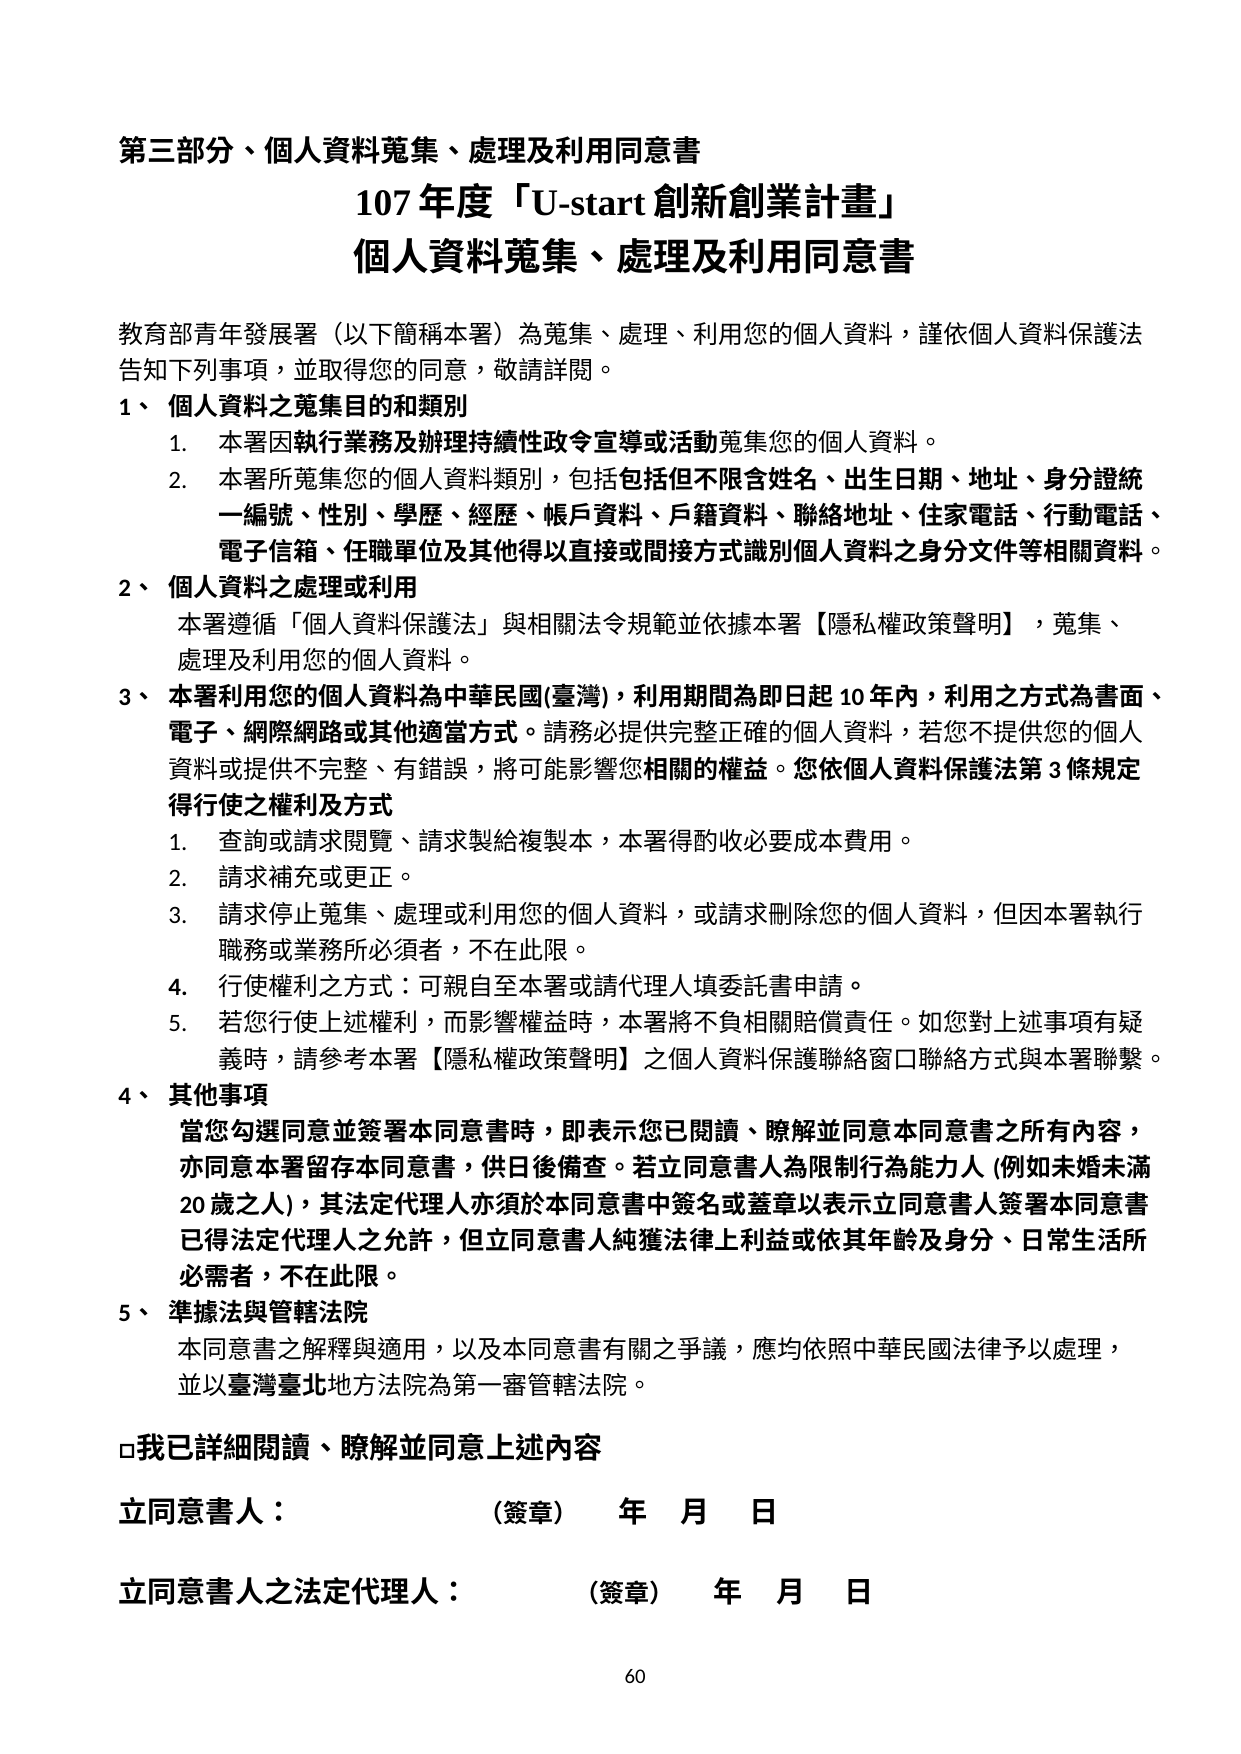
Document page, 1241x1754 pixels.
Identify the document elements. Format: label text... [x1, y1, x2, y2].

text 教育部青年發展署（以下簡稱本署）為蒐集、處理、利用您的個人資料，謹依個人資料保護法告知下列事項，並取得您的同意，敬請詳閱。 [118, 314, 1152, 387]
list 其他事項 [118, 1075, 1152, 1112]
list 請求停止蒐集、處理或利用您的個人資料，或請求刪除您的個人資料，但因本署執行職務或業務所必須者，不在此限。 [168, 894, 1152, 967]
list 個人資料之蒐集目的和類別 [118, 387, 1152, 423]
list 本署因執行業務及辦理持續性政令宣導或活動蒐集您的個人資料。 [168, 423, 1152, 459]
text 立同意書人： （簽章） 年 月 日 [118, 1491, 1152, 1531]
list 若您行使上述權利，而影響權益時，本署將不負相關賠償責任。如您對上述事項有疑義時，請參考本署【隱私權政策聲明】之個人資料保護聯絡窗口聯絡方式與本署聯繫。 [168, 1003, 1152, 1075]
text 個人資料蒐集、處理及利用同意書 [118, 227, 1152, 281]
text □我已詳細閱讀、瞭解並同意上述內容 [118, 1427, 1152, 1466]
text 107年度「U-start創新創業計畫」 [118, 172, 1152, 227]
list 行使權利之方式：可親自至本署或請代理人填委託書申請。 [168, 967, 1152, 1003]
text 本同意書之解釋與適用，以及本同意書有關之爭議，應均依照中華民國法律予以處理，並以臺灣臺北地方法院為第一審管轄法院。 [177, 1329, 1152, 1402]
list 準據法與管轄法院 [118, 1293, 1152, 1329]
list 本署所蒐集您的個人資料類別，包括包括但不限含姓名、出生日期、地址、身分證統一編號、性別、學歷、經歷、帳戶資料、戶籍資料、聯絡地址、住家電話、行動電話、電子信箱、任職單位及其他得以直接或間接方式識別個人資料之身分文件等相關資料。 [168, 459, 1152, 568]
list 本署利用您的個人資料為中華民國(臺灣)，利用期間為即日起10年內，利用之方式為書面、電子、網際網路或其他適當方式。請務必提供完整正確的個人資料，若您不提供您的個人資料或提供不完整、有錯誤，將可能影響您相關的權益。您依個人資料保護法第3條規定得行使之權利及方式 [118, 677, 1152, 822]
text 當您勾選同意並簽署本同意書時，即表示您已閱讀、瞭解並同意本同意書之所有內容，亦同意本署留存本同意書，供日後備查。若立同意書人為限制行為能力人 (例如未婚未滿20歲之人)，其法定代理人亦須於本同意書中簽名或蓋章以表示立同意書人簽署本同意書已得法定代理人之允許，但立同意書人純獲法律上利益或依其年齡及身分、日常生活所必需者，不在此限。 [179, 1112, 1152, 1293]
text 第三部分、個人資料蒐集、處理及利用同意書 [118, 118, 1150, 172]
list 個人資料之處理或利用 [118, 568, 1152, 604]
text 本署遵循「個人資料保護法」與相關法令規範並依據本署【隱私權政策聲明】，蒐集、處理及利用您的個人資料。 [177, 604, 1152, 677]
list 查詢或請求閱覽、請求製給複製本，本署得酌收必要成本費用。 [168, 822, 1152, 858]
list 請求補充或更正。 [168, 858, 1152, 894]
text 立同意書人之法定代理人： （簽章） 年 月 日 [118, 1570, 1152, 1610]
